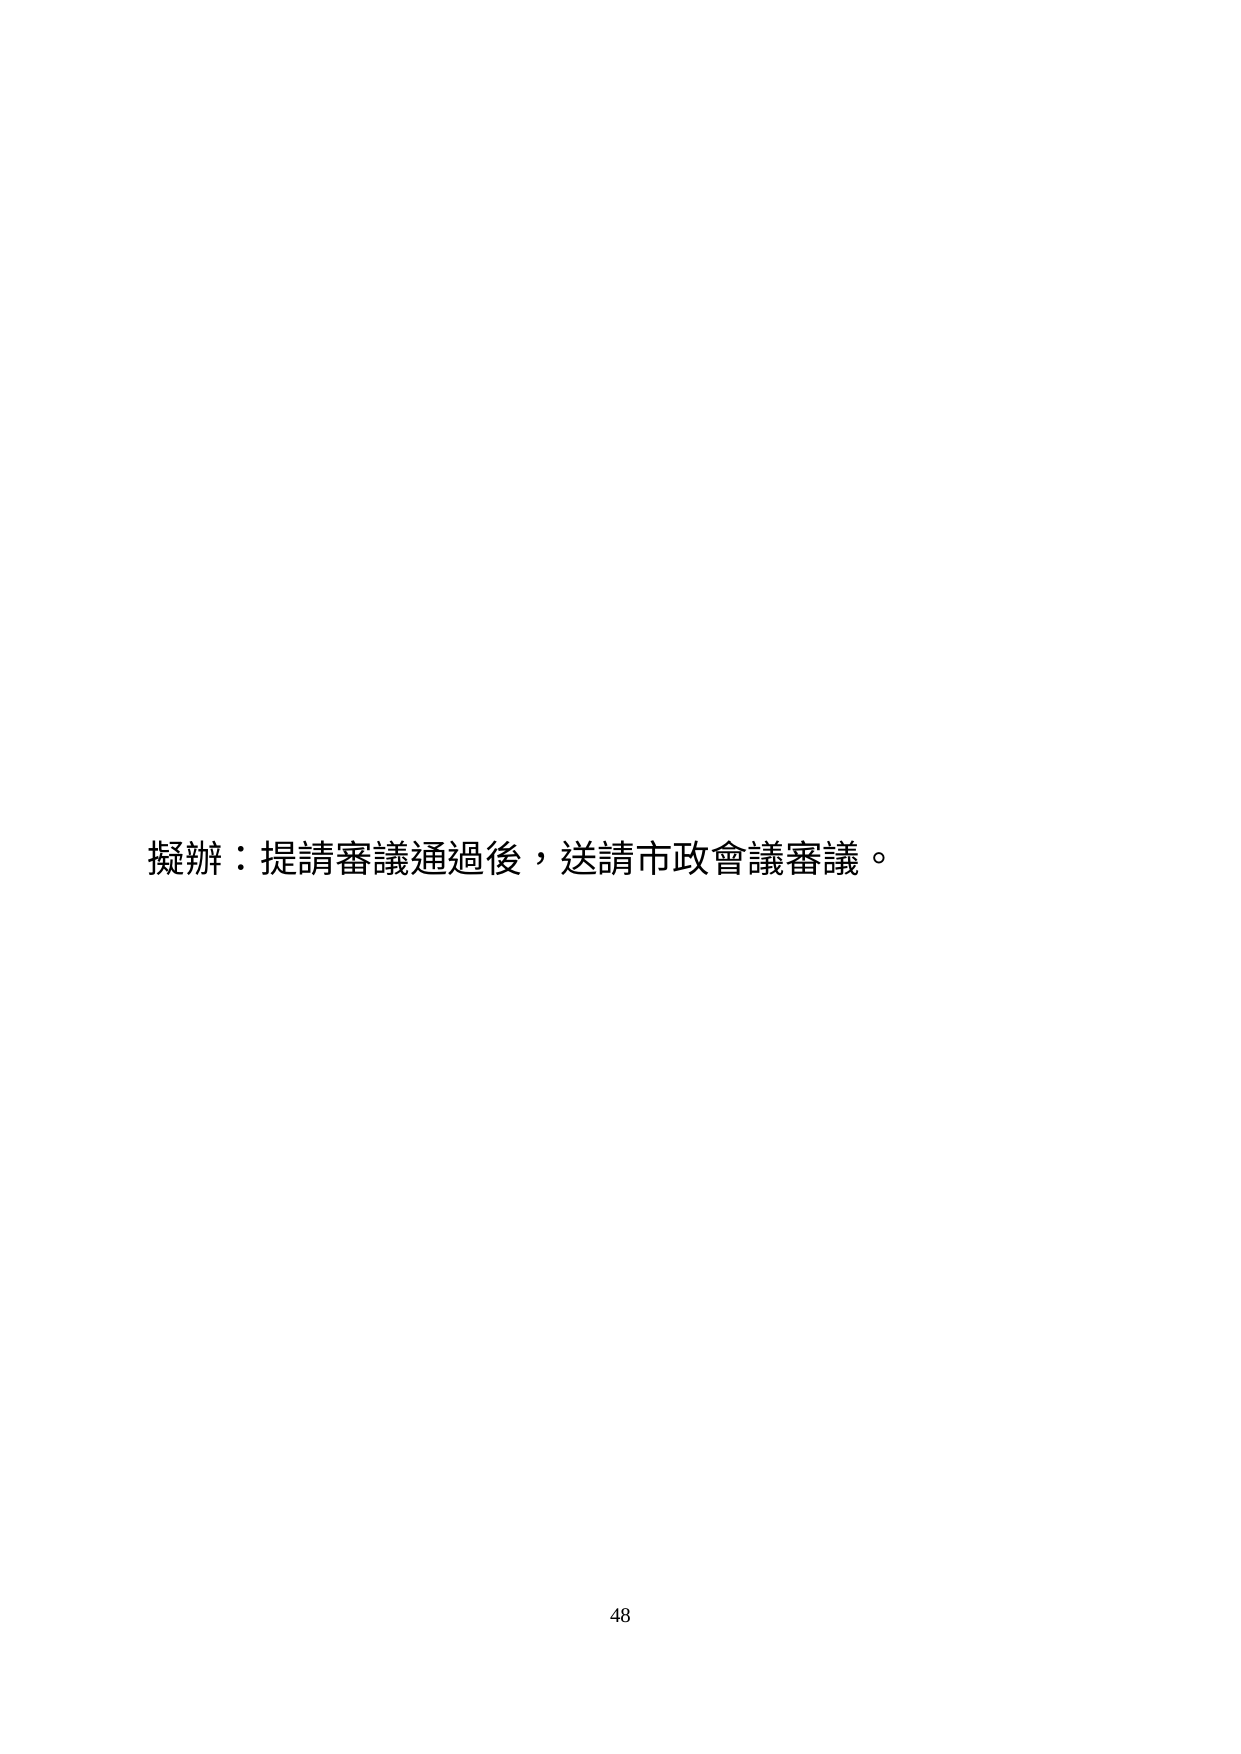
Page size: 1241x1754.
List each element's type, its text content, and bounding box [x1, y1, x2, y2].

text 擬辦：提請審議通過後，送請市政會議審議。 [148, 814, 1092, 877]
